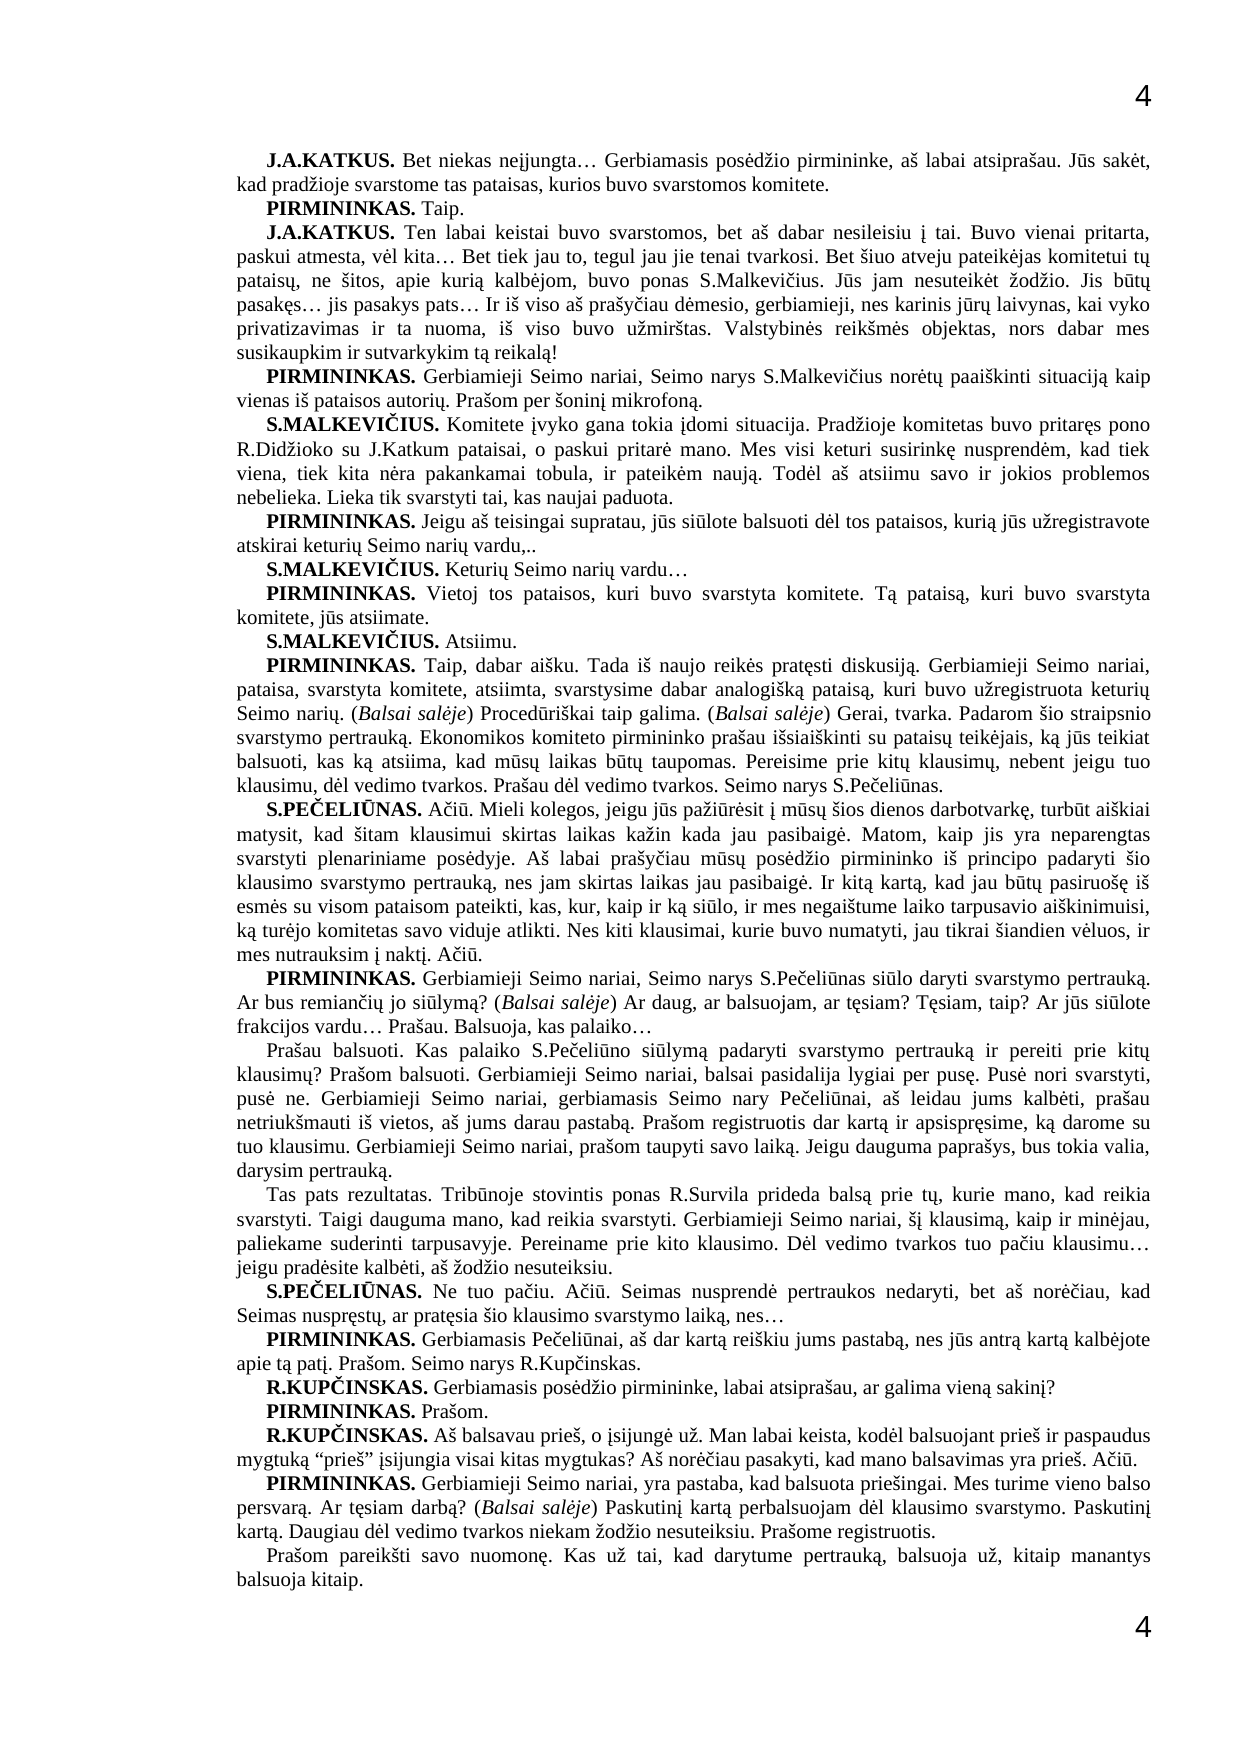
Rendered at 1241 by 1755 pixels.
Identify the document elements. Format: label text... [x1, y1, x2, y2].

text PIRMININKAS. Taip. [236, 196, 1152, 220]
text PIRMININKAS. Prašom. [236, 1399, 1152, 1423]
text J.A.KATKUS. Bet niekas neįjungta… Gerbiamasis posėdžio pirmininke, aš labai atsiprašau. Jūs sakėt, kad pradžioje svarstome tas pataisas, kurios buvo svarstomos komitete. [236, 148, 1152, 196]
text PIRMININKAS. Taip, dabar aišku. Tada iš naujo reikės pratęsti diskusiją. Gerbiamieji Seimo nariai, pataisa, svarstyta komitete, atsiimta, svarstysime dabar analogišką pataisą, kuri buvo užregistruota keturių Seimo narių. (Balsai salėje) Procedūriškai taip galima. (Balsai salėje) Gerai, tvarka. Padarom šio straipsnio svarstymo pertrauką. Ekonomikos komiteto pirmininko prašau išsiaiškinti su pataisų teikėjais, ką jūs teikiat balsuoti, kas ką atsiima, kad mūsų laikas būtų taupomas. Pereisime prie kitų klausimų, nebent jeigu tuo klausimu, dėl vedimo tvarkos. Prašau dėl vedimo tvarkos. Seimo narys S.Pečeliūnas. [236, 653, 1152, 797]
text Tas pats rezultatas. Tribūnoje stovintis ponas R.Survila prideda balsą prie tų, kurie mano, kad reikia svarstyti. Taigi dauguma mano, kad reikia svarstyti. Gerbiamieji Seimo nariai, šį klausimą, kaip ir minėjau, paliekame suderinti tarpusavyje. Pereiname prie kito klausimo. Dėl vedimo tvarkos tuo pačiu klausimu… jeigu pradėsite kalbėti, aš žodžio nesuteiksiu. [236, 1182, 1152, 1279]
text R.KUPČINSKAS. Aš balsavau prieš, o įsijungė už. Man labai keista, kodėl balsuojant prieš ir paspaudus mygtuką “prieš” įsijungia visai kitas mygtukas? Aš norėčiau pasakyti, kad mano balsavimas yra prieš. Ačiū. [236, 1423, 1152, 1471]
text PIRMININKAS. Gerbiamasis Pečeliūnai, aš dar kartą reiškiu jums pastabą, nes jūs antrą kartą kalbėjote apie tą patį. Prašom. Seimo narys R.Kupčinskas. [236, 1327, 1152, 1375]
text PIRMININKAS. Jeigu aš teisingai supratau, jūs siūlote balsuoti dėl tos pataisos, kurią jūs užregistravote atskirai keturių Seimo narių vardu,.. [236, 509, 1152, 557]
text S.MALKEVIČIUS. Keturių Seimo narių vardu… [236, 557, 1152, 581]
text R.KUPČINSKAS. Gerbiamasis posėdžio pirmininke, labai atsiprašau, ar galima vieną sakinį? [236, 1375, 1152, 1399]
text S.MALKEVIČIUS. Komitete įvyko gana tokia įdomi situacija. Pradžioje komitetas buvo pritaręs pono R.Didžioko su J.Katkum pataisai, o paskui pritarė mano. Mes visi keturi susirinkę nusprendėm, kad tiek viena, tiek kita nėra pakankamai tobula, ir pateikėm naują. Todėl aš atsiimu savo ir jokios problemos nebelieka. Lieka tik svarstyti tai, kas naujai paduota. [236, 412, 1152, 509]
text PIRMININKAS. Gerbiamieji Seimo nariai, Seimo narys S.Pečeliūnas siūlo daryti svarstymo pertrauką. Ar bus remiančių jo siūlymą? (Balsai salėje) Ar daug, ar balsuojam, ar tęsiam? Tęsiam, taip? Ar jūs siūlote frakcijos vardu… Prašau. Balsuoja, kas palaiko… [236, 966, 1152, 1038]
text PIRMININKAS. Gerbiamieji Seimo nariai, Seimo narys S.Malkevičius norėtų paaiškinti situaciją kaip vienas iš pataisos autorių. Prašom per šoninį mikrofoną. [236, 364, 1152, 412]
text PIRMININKAS. Gerbiamieji Seimo nariai, yra pastaba, kad balsuota priešingai. Mes turime vieno balso persvarą. Ar tęsiam darbą? (Balsai salėje) Paskutinį kartą perbalsuojam dėl klausimo svarstymo. Paskutinį kartą. Daugiau dėl vedimo tvarkos niekam žodžio nesuteiksiu. Prašome registruotis. [236, 1471, 1152, 1543]
text S.PEČELIŪNAS. Ačiū. Mieli kolegos, jeigu jūs pažiūrėsit į mūsų šios dienos darbotvarkę, turbūt aiškiai matysit, kad šitam klausimui skirtas laikas kažin kada jau pasibaigė. Matom, kaip jis yra neparengtas svarstyti plenariniame posėdyje. Aš labai prašyčiau mūsų posėdžio pirmininko iš principo padaryti šio klausimo svarstymo pertrauką, nes jam skirtas laikas jau pasibaigė. Ir kitą kartą, kad jau būtų pasiruošę iš esmės su visom pataisom pateikti, kas, kur, kaip ir ką siūlo, ir mes negaištume laiko tarpusavio aiškinimuisi, ką turėjo komitetas savo viduje atlikti. Nes kiti klausimai, kurie buvo numatyti, jau tikrai šiandien vėluos, ir mes nutrauksim į naktį. Ačiū. [236, 797, 1152, 966]
text S.MALKEVIČIUS. Atsiimu. [236, 629, 1152, 653]
text J.A.KATKUS. Ten labai keistai buvo svarstomos, bet aš dabar nesileisiu į tai. Buvo vienai pritarta, paskui atmesta, vėl kita… Bet tiek jau to, tegul jau jie tenai tvarkosi. Bet šiuo atveju pateikėjas komitetui tų pataisų, ne šitos, apie kurią kalbėjom, buvo ponas S.Malkevičius. Jūs jam nesuteikėt žodžio. Jis būtų pasakęs… jis pasakys pats… Ir iš viso aš prašyčiau dėmesio, gerbiamieji, nes karinis jūrų laivynas, kai vyko privatizavimas ir ta nuoma, iš viso buvo užmirštas. Valstybinės reikšmės objektas, nors dabar mes susikaupkim ir sutvarkykim tą reikalą! [236, 220, 1152, 364]
text S.PEČELIŪNAS. Ne tuo pačiu. Ačiū. Seimas nusprendė pertraukos nedaryti, bet aš norėčiau, kad Seimas nuspręstų, ar pratęsia šio klausimo svarstymo laiką, nes… [236, 1279, 1152, 1327]
text Prašau balsuoti. Kas palaiko S.Pečeliūno siūlymą padaryti svarstymo pertrauką ir pereiti prie kitų klausimų? Prašom balsuoti. Gerbiamieji Seimo nariai, balsai pasidalija lygiai per pusę. Pusė nori svarstyti, pusė ne. Gerbiamieji Seimo nariai, gerbiamasis Seimo nary Pečeliūnai, aš leidau jums kalbėti, prašau netriukšmauti iš vietos, aš jums darau pastabą. Prašom registruotis dar kartą ir apsispręsime, ką darome su tuo klausimu. Gerbiamieji Seimo nariai, prašom taupyti savo laiką. Jeigu dauguma paprašys, bus tokia valia, darysim pertrauką. [236, 1038, 1152, 1182]
text PIRMININKAS. Vietoj tos pataisos, kuri buvo svarstyta komitete. Tą pataisą, kuri buvo svarstyta komitete, jūs atsiimate. [236, 581, 1152, 629]
text Prašom pareikšti savo nuomonę. Kas už tai, kad darytume pertrauką, balsuoja už, kitaip manantys balsuoja kitaip. [236, 1543, 1152, 1591]
